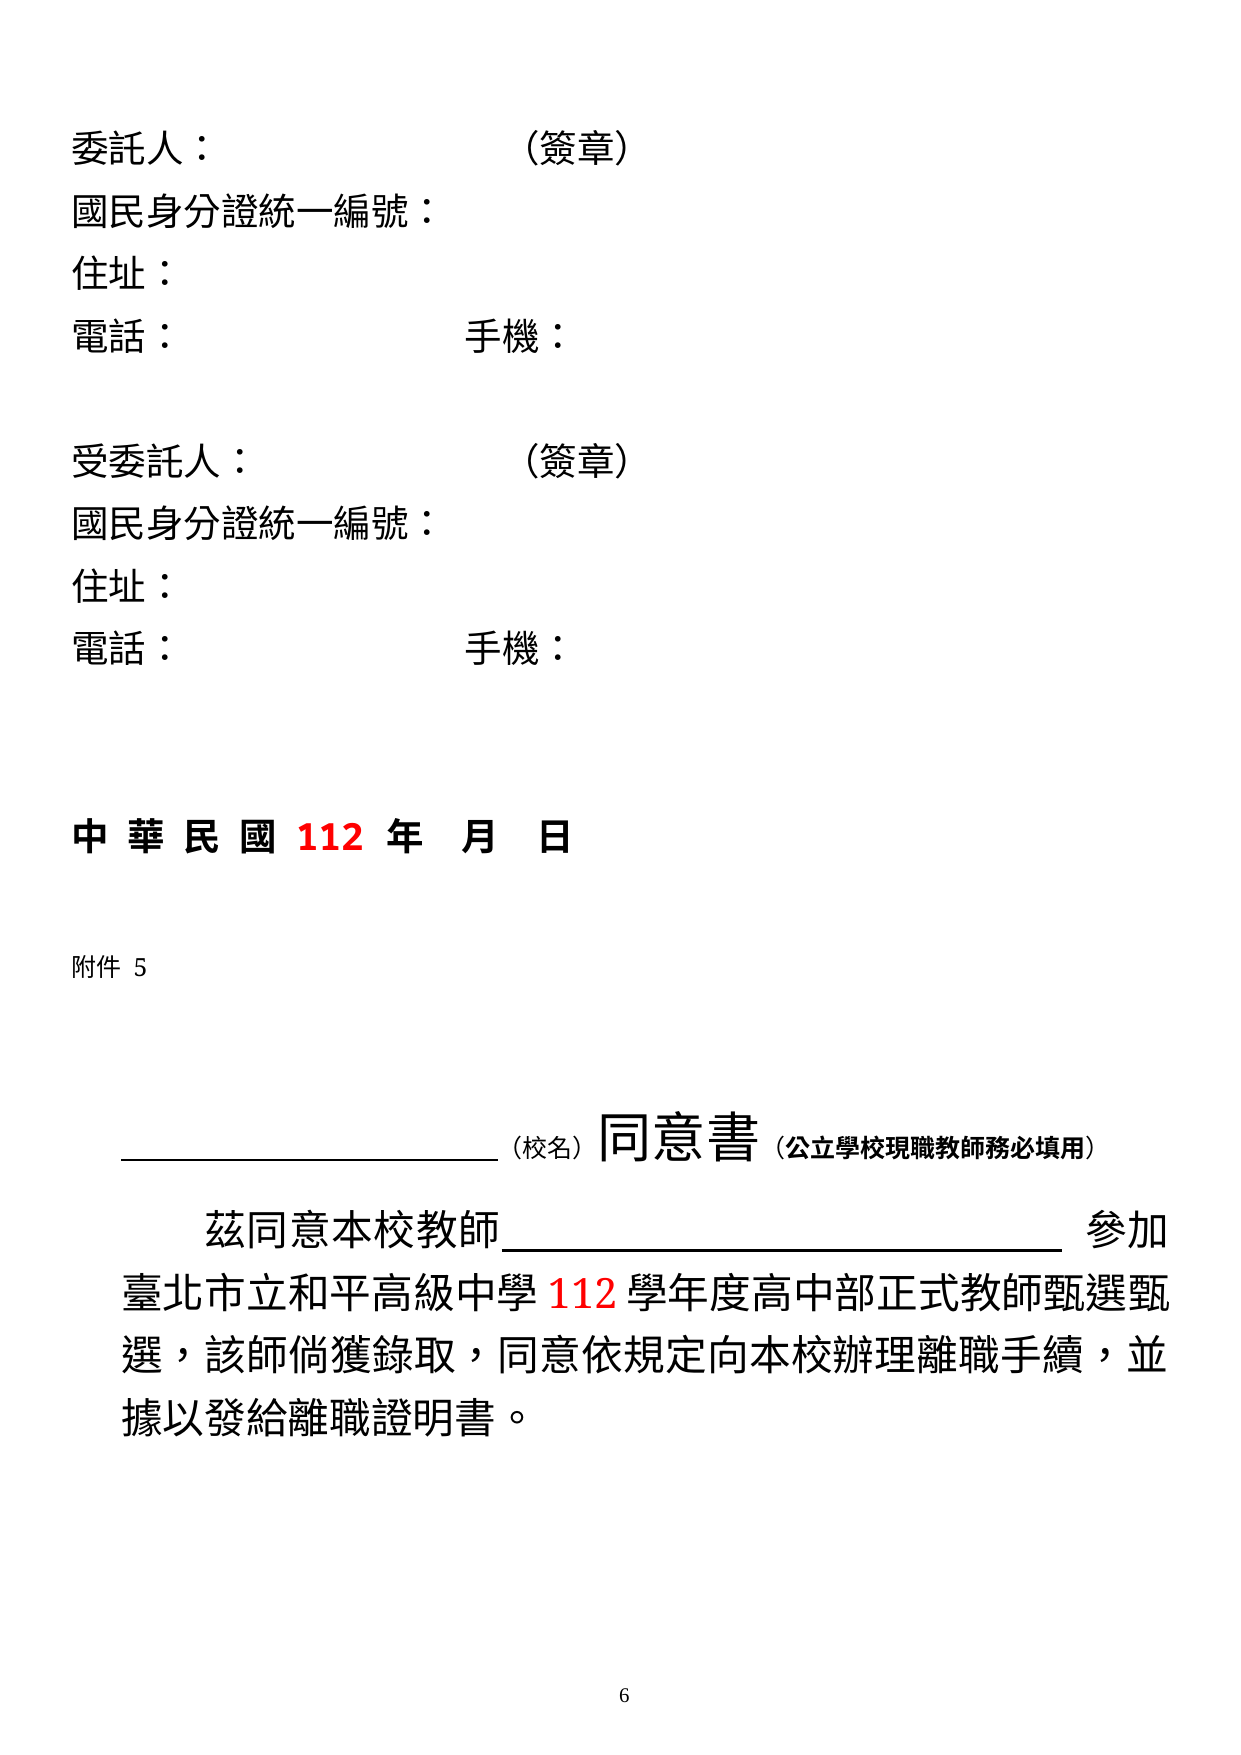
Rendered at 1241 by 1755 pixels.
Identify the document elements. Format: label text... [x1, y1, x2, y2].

text 中 華 民 國 112 年 月 日 [71, 792, 1169, 855]
text 住址： [71, 230, 1169, 292]
text 國民身分證統一編號： [71, 480, 1169, 542]
text （校名）同意書（公立學校現職教師務必填用） [121, 1061, 1169, 1186]
text 電話： 手機： [71, 292, 1169, 355]
text 受委託人： （簽章） [71, 417, 1169, 480]
text 國民身分證統一編號： [71, 167, 1169, 230]
text 委託人： （簽章） [71, 105, 1169, 167]
text 附件 5 [71, 923, 1169, 986]
text 茲同意本校教師 參加臺北市立和平高級中學112學年度高中部正式教師甄選甄選，該師倘獲錄取，同意依規定向本校辦理離職手續，並據以發給離職證明書。 [121, 1186, 1169, 1436]
text 電話： 手機： [71, 605, 1169, 667]
text 住址： [71, 542, 1169, 605]
